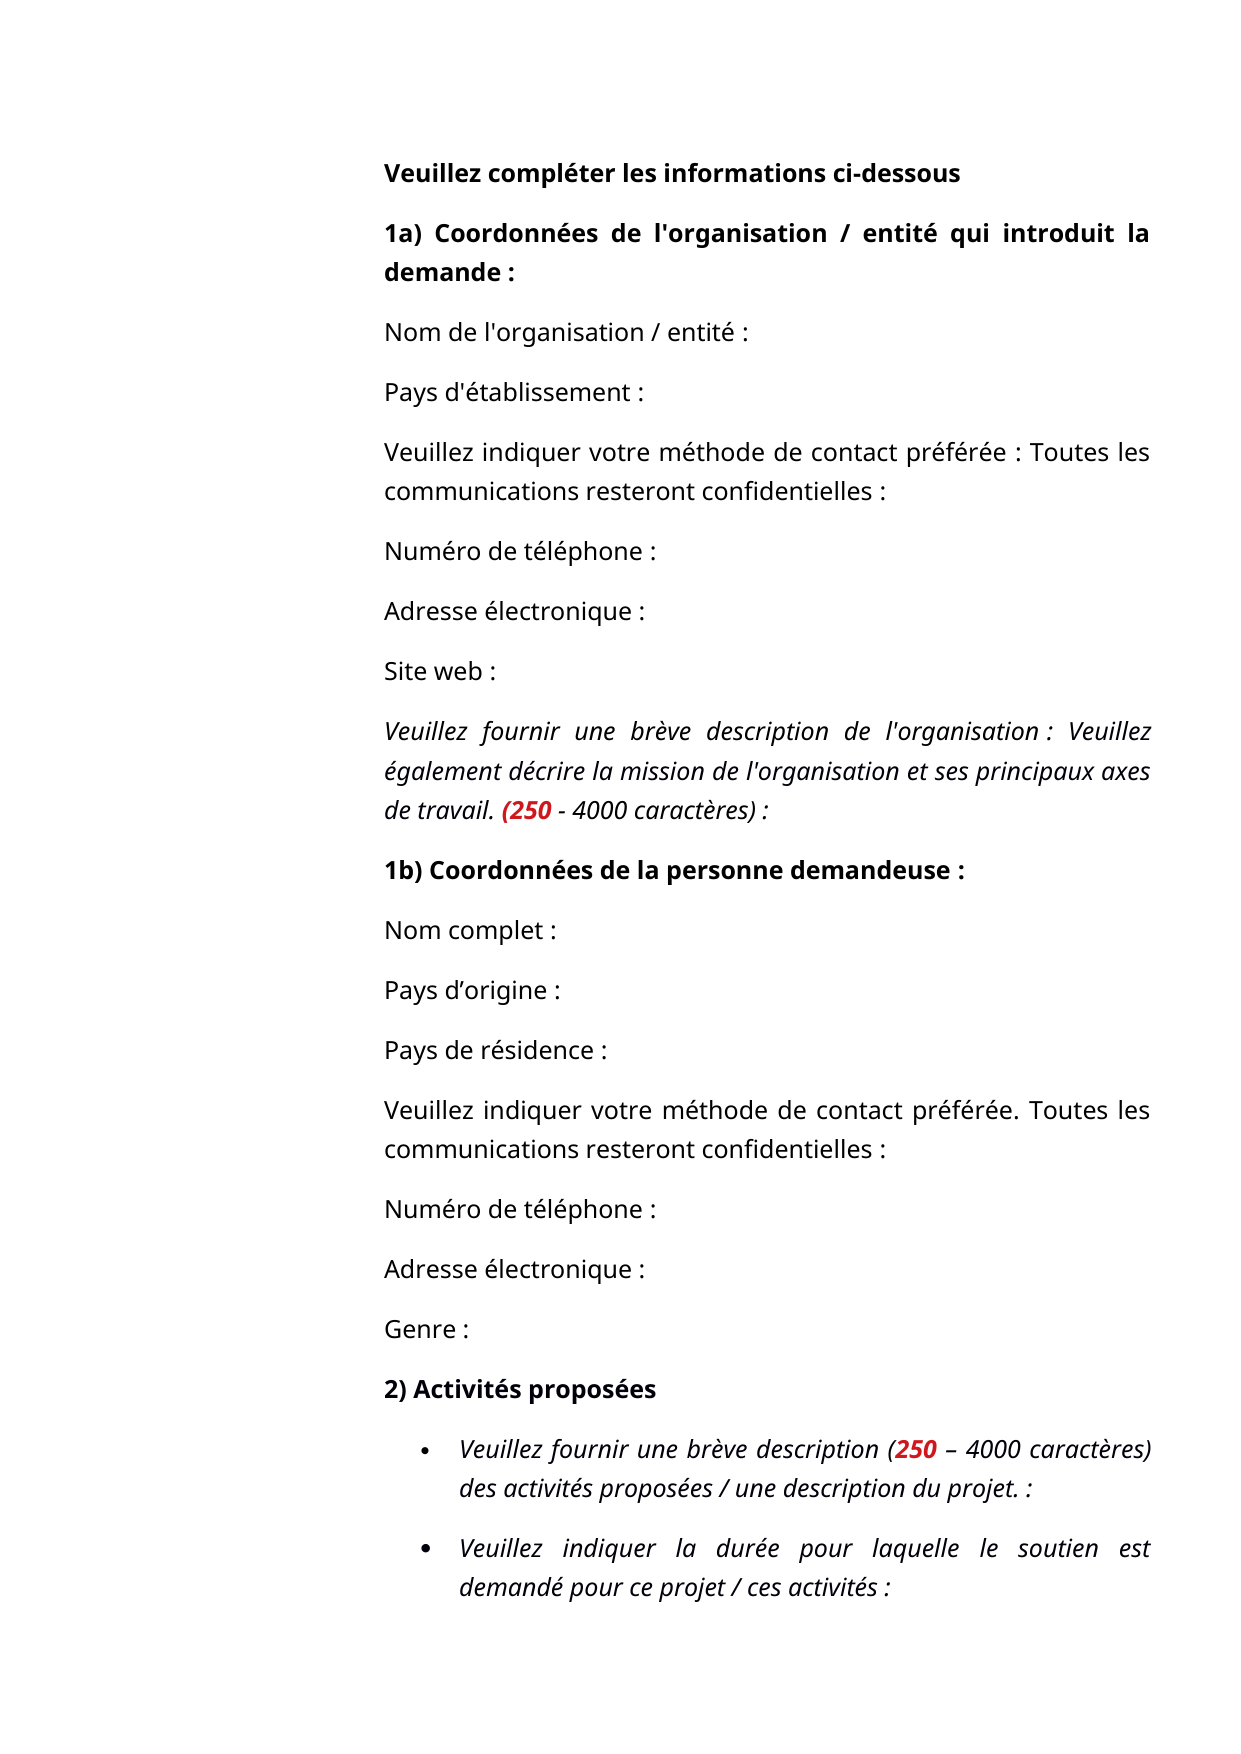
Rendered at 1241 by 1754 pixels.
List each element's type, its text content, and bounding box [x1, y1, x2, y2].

text Site web : [384, 654, 1152, 688]
text Veuillez compléter les informations ci-dessous [384, 156, 1152, 190]
text Adresse électronique : [384, 594, 1152, 628]
text Veuillez fournir une brève description de l'organisation : Veuillez également décrire la mission de l'organisation et ses principaux axes de travail. (250 - 4000 caractères) : [384, 714, 1152, 826]
text 2) Activités proposées [384, 1372, 1152, 1406]
list Veuillez fournir une brève description (250 – 4000 caractères) des activités proposées / une description du projet. : [421, 1432, 1152, 1505]
text Veuillez indiquer votre méthode de contact préférée : Toutes les communications resteront confidentielles : [384, 435, 1152, 508]
text Adresse électronique : [384, 1252, 1152, 1286]
text Pays de résidence : [384, 1032, 1152, 1066]
text Veuillez indiquer votre méthode de contact préférée. Toutes les communications resteront confidentielles : [384, 1092, 1152, 1166]
text Numéro de téléphone : [384, 1192, 1152, 1226]
text 1a) Coordonnées de l'organisation / entité qui introduit la demande : [384, 216, 1152, 289]
text Nom complet : [384, 912, 1152, 946]
text Genre : [384, 1312, 1152, 1346]
text Pays d’origine : [384, 972, 1152, 1006]
list Veuillez indiquer la durée pour laquelle le soutien est demandé pour ce projet / ces activités : [421, 1531, 1152, 1604]
text Pays d'établissement : [384, 375, 1152, 409]
text Numéro de téléphone : [384, 534, 1152, 568]
text Nom de l'organisation / entité : [384, 315, 1152, 349]
text 1b) Coordonnées de la personne demandeuse : [384, 852, 1152, 886]
